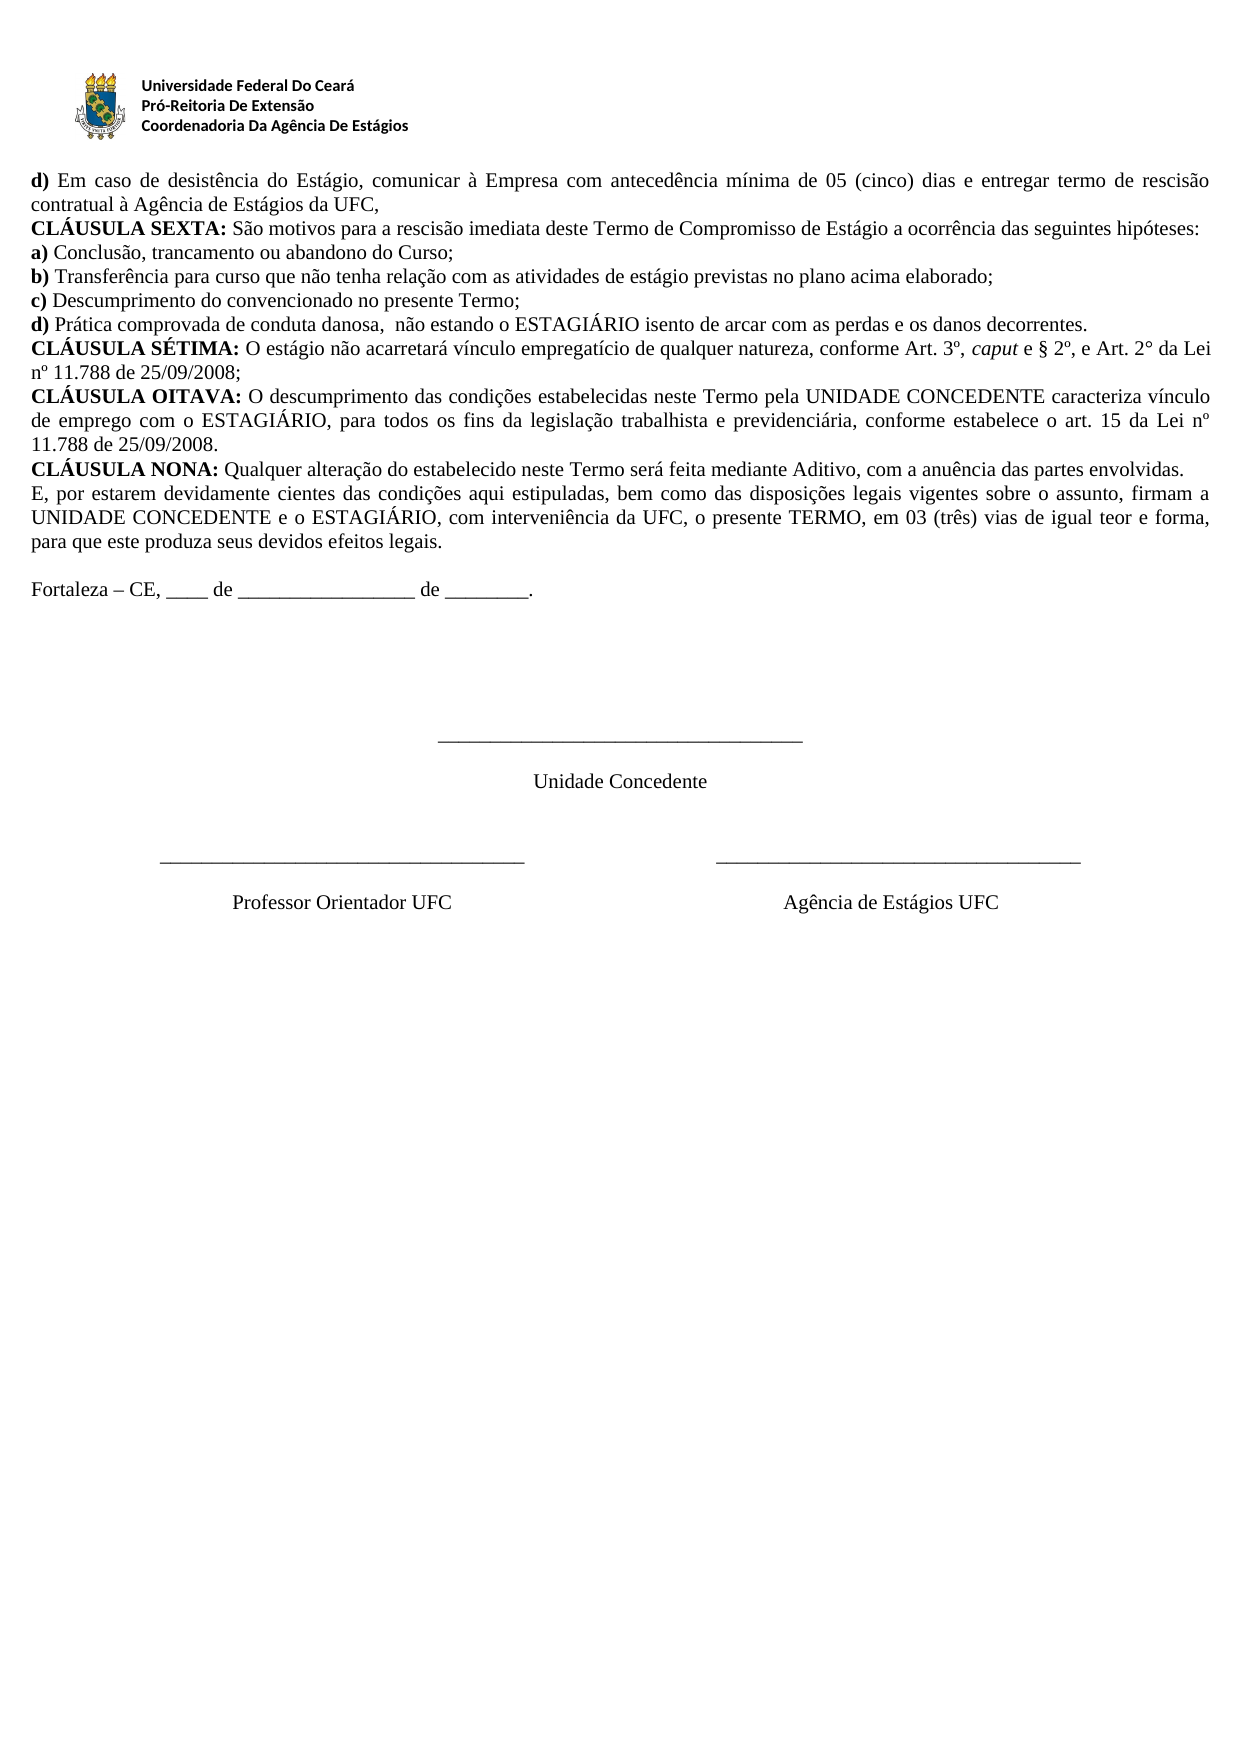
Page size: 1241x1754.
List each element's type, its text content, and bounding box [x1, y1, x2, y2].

picture [75, 73, 126, 140]
text Fortaleza – CE, ____ de _________________ de ________. [31, 577, 1212, 601]
table_cell Agência de Estágios UFC [620, 890, 1176, 914]
table_cell ___________________________________ [64, 841, 620, 889]
table_cell [620, 793, 1176, 817]
table_cell Unidade Concedente [64, 769, 1176, 793]
text CLÁUSULA SÉTIMA: O estágio não acarretará vínculo empregatício de qualquer natureza, conforme Art. 3º, caput e § 2º, e Art. 2° da Lei nº 11.788 de 25/09/2008; [31, 336, 1212, 384]
table_header ___________________________________ [64, 721, 1176, 769]
text d) Em caso de desistência do Estágio, comunicar à Empresa com antecedência mínima de 05 (cinco) dias e entregar termo de rescisão contratual à Agência de Estágios da UFC, [31, 168, 1212, 216]
table_cell Professor Orientador UFC [64, 890, 620, 914]
text c) Descumprimento do convencionado no presente Termo; [31, 288, 1212, 312]
table_cell [620, 818, 1176, 841]
text E, por estarem devidamente cientes das condições aqui estipuladas, bem como das disposições legais vigentes sobre o assunto, firmam a UNIDADE CONCEDENTE e o ESTAGIÁRIO, com interveniência da UFC, o presente TERMO, em 03 (três) vias de igual teor e forma, para que este produza seus devidos efeitos legais. [31, 481, 1212, 553]
text CLÁUSULA OITAVA: O descumprimento das condições estabelecidas neste Termo pela UNIDADE CONCEDENTE caracteriza vínculo de emprego com o ESTAGIÁRIO, para todos os fins da legislação trabalhista e previdenciária, conforme estabelece o art. 15 da Lei nº 11.788 de 25/09/2008. [31, 384, 1212, 456]
table_cell [64, 818, 620, 841]
text b) Transferência para curso que não tenha relação com as atividades de estágio previstas no plano acima elaborado; [31, 264, 1212, 288]
text d) Prática comprovada de conduta danosa, não estando o ESTAGIÁRIO isento de arcar com as perdas e os danos decorrentes. [31, 312, 1212, 336]
table_cell [64, 793, 620, 817]
text CLÁUSULA NONA: Qualquer alteração do estabelecido neste Termo será feita mediante Aditivo, com a anuência das partes envolvidas. [31, 456, 1212, 481]
text a) Conclusão, trancamento ou abandono do Curso; [31, 240, 1212, 264]
text CLÁUSULA SEXTA: São motivos para a rescisão imediata deste Termo de Compromisso de Estágio a ocorrência das seguintes hipóteses: [31, 216, 1212, 240]
table_cell ___________________________________ [620, 841, 1176, 889]
